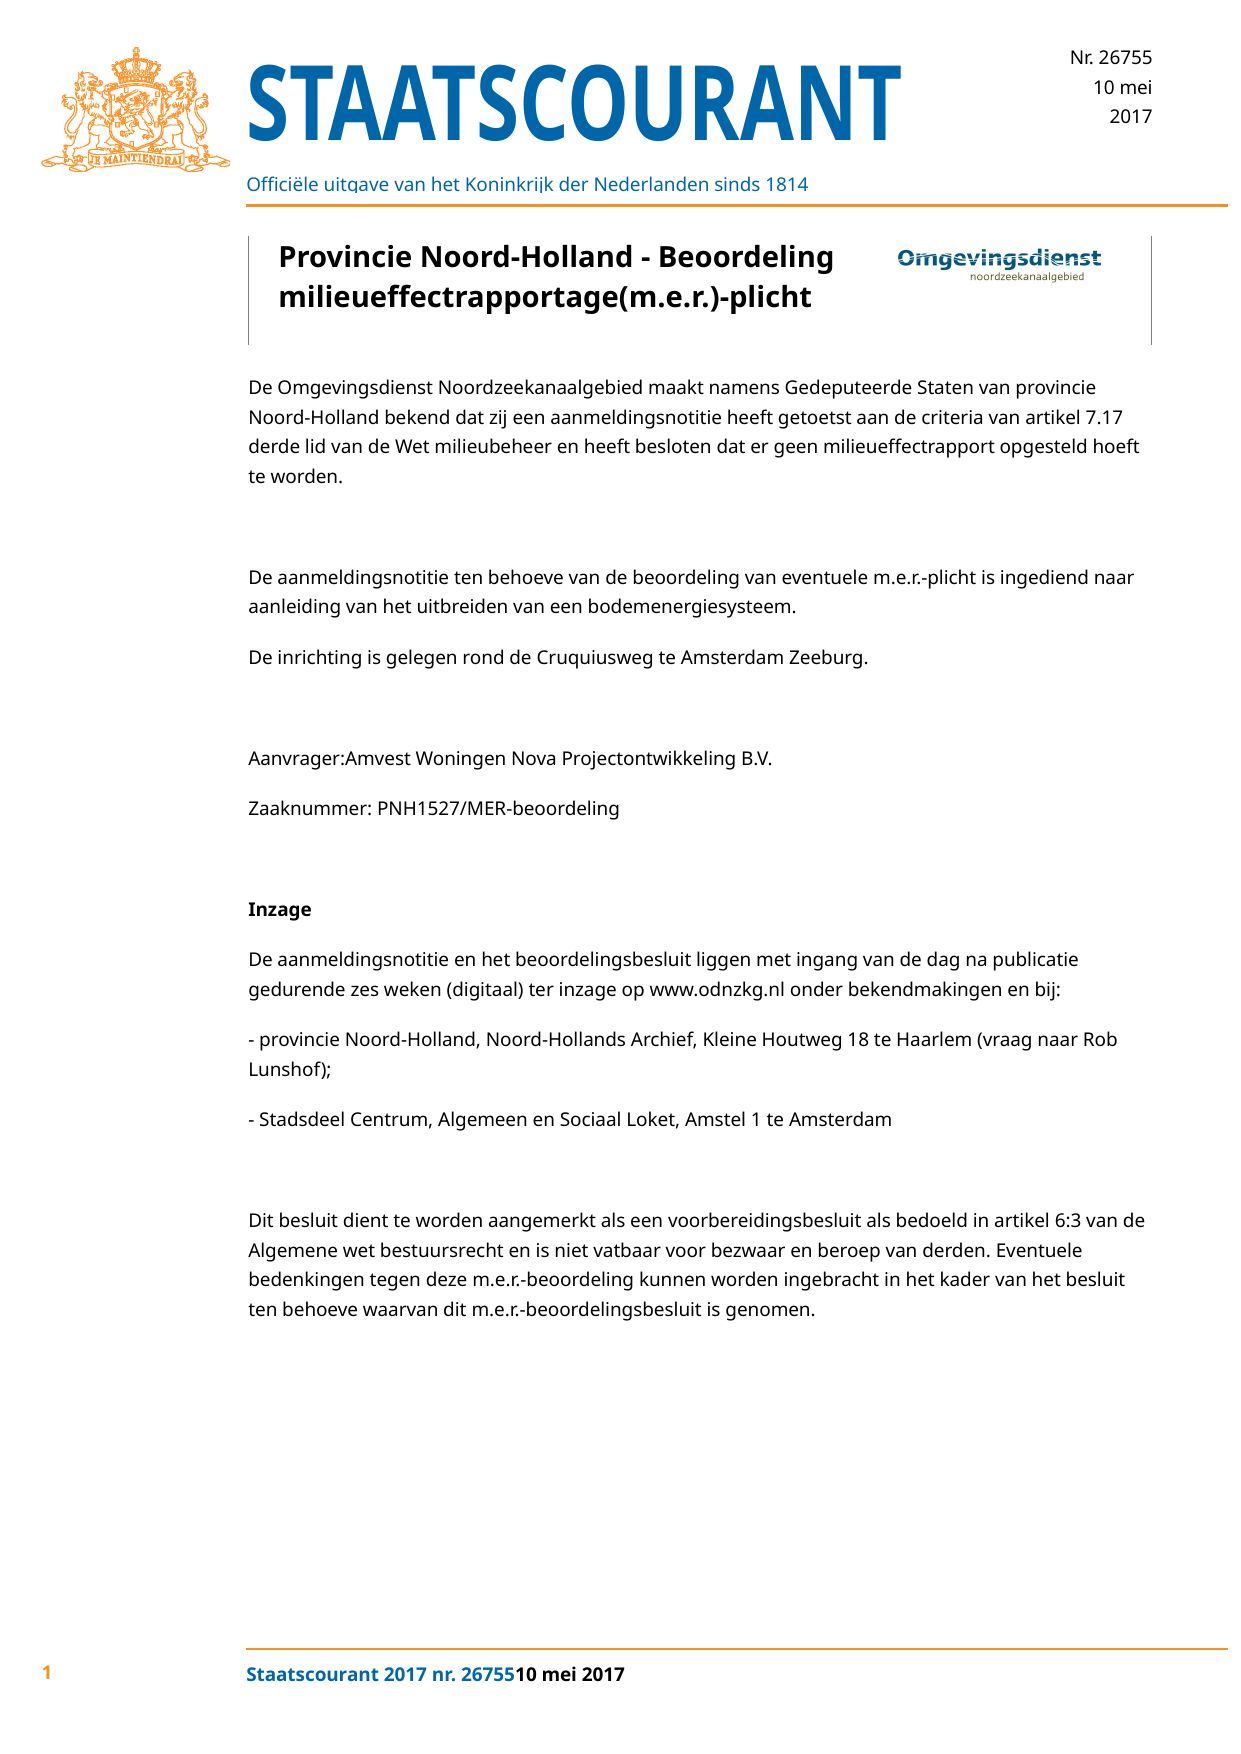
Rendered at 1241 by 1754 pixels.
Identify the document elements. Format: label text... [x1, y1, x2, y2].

text De inrichting is gelegen rond de Cruquiusweg te Amsterdam Zeeburg. [248, 644, 1152, 669]
text De Omgevingsdienst Noordzeekanaalgebied maakt namens Gedeputeerde Staten van provincie Noord-Holland bekend dat zij een aanmeldingsnotitie heeft getoetst aan de criteria van artikel 7.17 derde lid van de Wet milieubeheer en heeft besloten dat er geen milieueffectrapport opgesteld hoeft te worden. [248, 374, 1152, 489]
text Inzage [248, 896, 1152, 922]
text De aanmeldingsnotitie ten behoeve van de beoordeling van eventuele m.e.r.-plicht is ingediend naar aanleiding van het uitbreiden van een bodemenergiesysteem. [248, 564, 1152, 619]
table_header [850, 236, 1151, 345]
table_header Provincie Noord-Holland - Beoordeling milieueffectrapportage(m.e.r.)-plicht [249, 236, 850, 345]
picture [41, 47, 231, 172]
text Dit besluit dient te worden aangemerkt als een voorbereidingsbesluit als bedoeld in artikel 6:3 van de Algemene wet bestuursrecht en is niet vatbaar voor bezwaar en beroep van derden. Eventuele bedenkingen tegen deze m.e.r.-beoordeling kunnen worden ingebracht in het kader van het besluit ten behoeve waarvan dit m.e.r.-beoordelingsbesluit is genomen. [248, 1207, 1152, 1322]
text Aanvrager:Amvest Woningen Nova Projectontwikkeling B.V. [248, 745, 1152, 770]
text - Stadsdeel Centrum, Algemeen en Sociaal Loket, Amstel 1 te Amsterdam [248, 1106, 1152, 1132]
text De aanmeldingsnotitie en het beoordelingsbesluit liggen met ingang van de dag na publicatie gedurende zes weken (digitaal) ter inzage op www.odnzkg.nl onder bekendmakingen en bij: [248, 946, 1152, 1002]
text - provincie Noord-Holland, Noord-Hollands Archief, Kleine Houtweg 18 te Haarlem (vraag naar Rob Lunshof); [248, 1026, 1152, 1082]
text Zaaknummer: PNH1527/MER-beoordeling [248, 795, 1152, 821]
picture [882, 236, 1119, 300]
